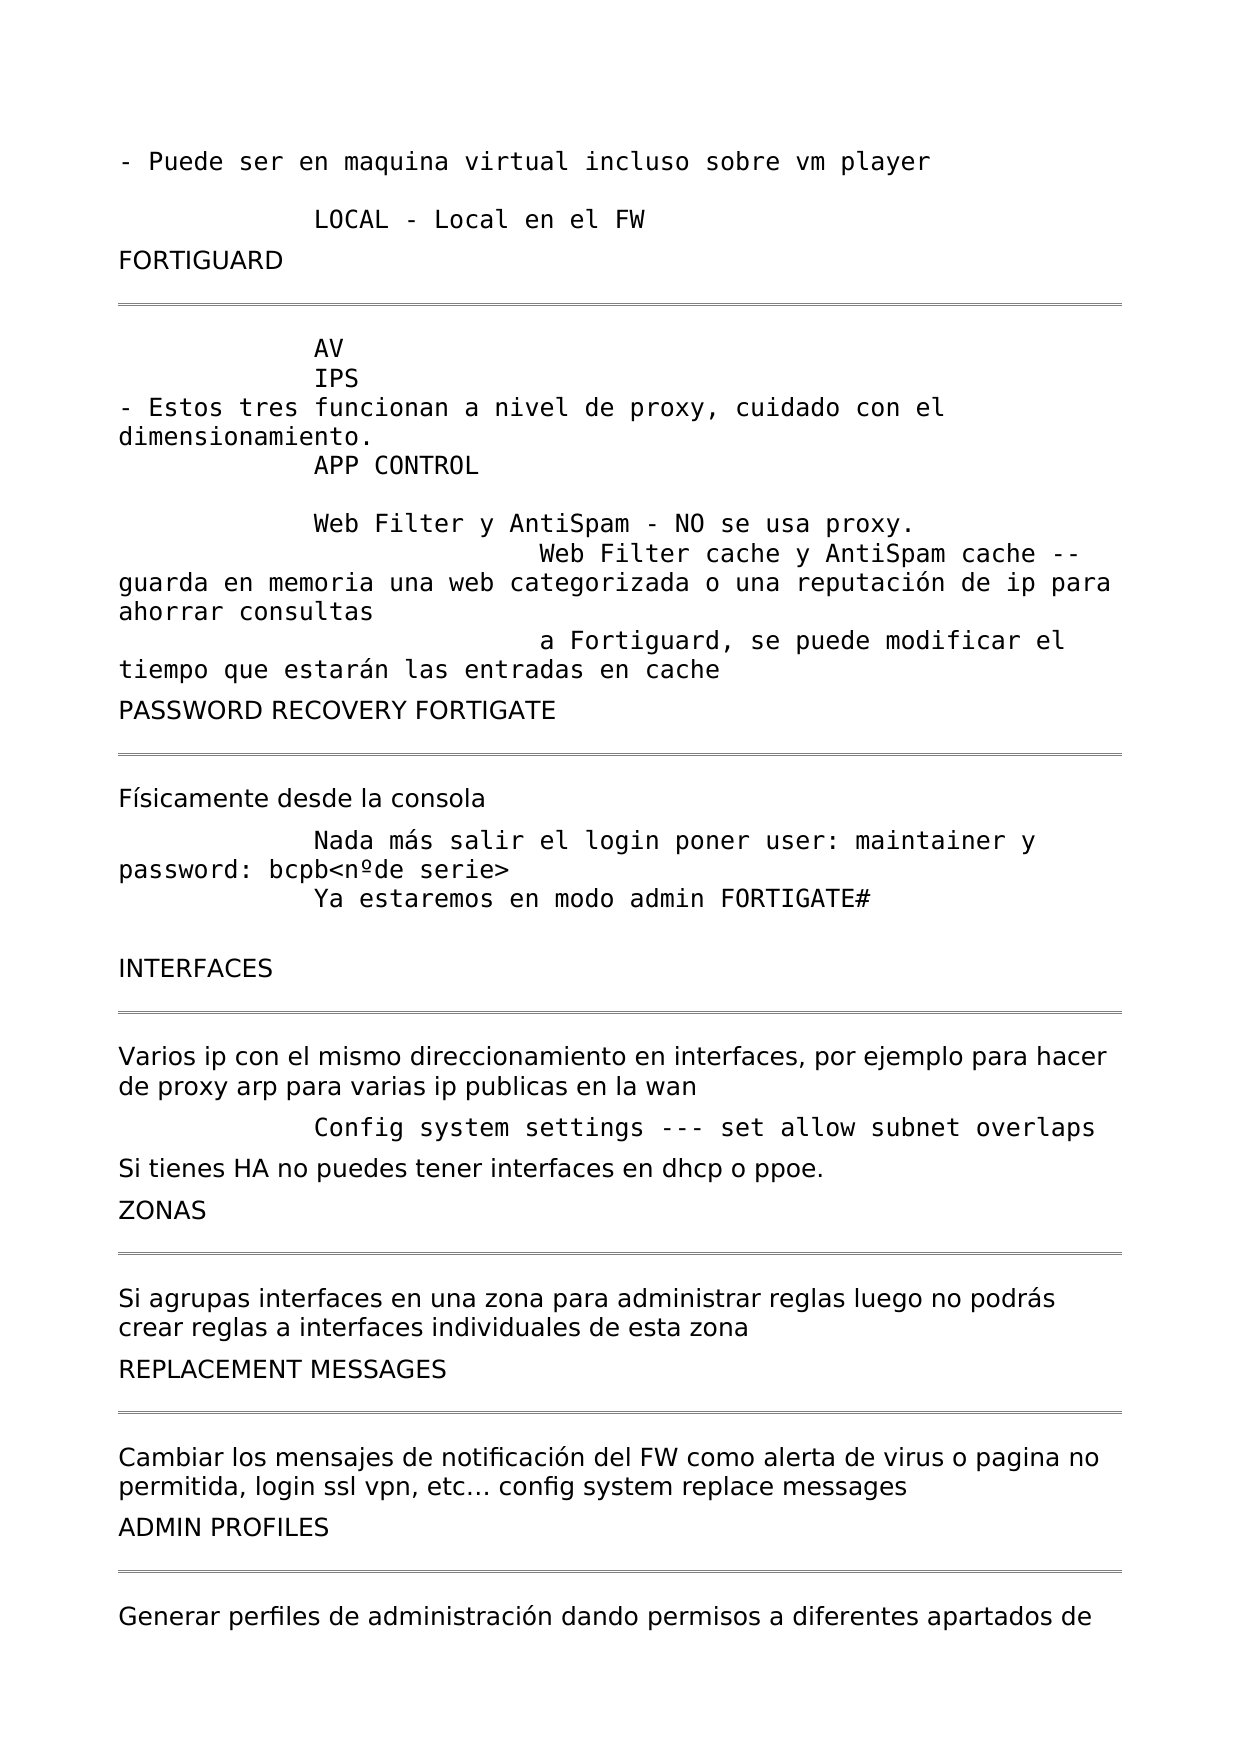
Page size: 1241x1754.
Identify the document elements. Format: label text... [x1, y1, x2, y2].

text FORTIGUARD [118, 247, 1122, 276]
text ZONAS [118, 1196, 1122, 1225]
text Si tienes HA no puedes tener interfaces en dhcp o ppoe. [118, 1154, 1122, 1183]
text REPLACEMENT MESSAGES [118, 1355, 1122, 1384]
text Cambiar los mensajes de notificación del FW como alerta de virus o pagina no permitida, login ssl vpn, etc… config system replace messages [118, 1443, 1122, 1501]
text ADMIN PROFILES [118, 1514, 1122, 1543]
text Nada más salir el login poner user: maintainer y password: bcpb<nºde serie> Ya estaremos en modo admin FORTIGATE# [118, 826, 1122, 943]
text AV IPS - Estos tres funcionan a nivel de proxy, cuidado con el dimensionamiento. APP CONTROL Web Filter y AntiSpam - NO se usa proxy. Web Filter cache y AntiSpam cache -- guarda en memoria una web categorizada o una reputación de ip para ahorrar consultas a Fortiguard, se puede modificar el tiempo que estarán las entradas en cache [118, 334, 1122, 684]
text - Puede ser en maquina virtual incluso sobre vm player LOCAL - Local en el FW [118, 118, 1122, 235]
text PASSWORD RECOVERY FORTIGATE [118, 696, 1122, 726]
text Si agrupas interfaces en una zona para administrar reglas luego no podrás crear reglas a interfaces individuales de esta zona [118, 1284, 1122, 1342]
text Varios ip con el mismo direccionamiento en interfaces, por ejemplo para hacer de proxy arp para varias ip publicas en la wan [118, 1042, 1122, 1101]
text Config system settings --- set allow subnet overlaps [118, 1113, 1122, 1142]
text INTERFACES [118, 954, 1122, 984]
text Generar perfiles de administración dando permisos a diferentes apartados de [118, 1602, 1122, 1631]
text Físicamente desde la consola [118, 784, 1122, 813]
